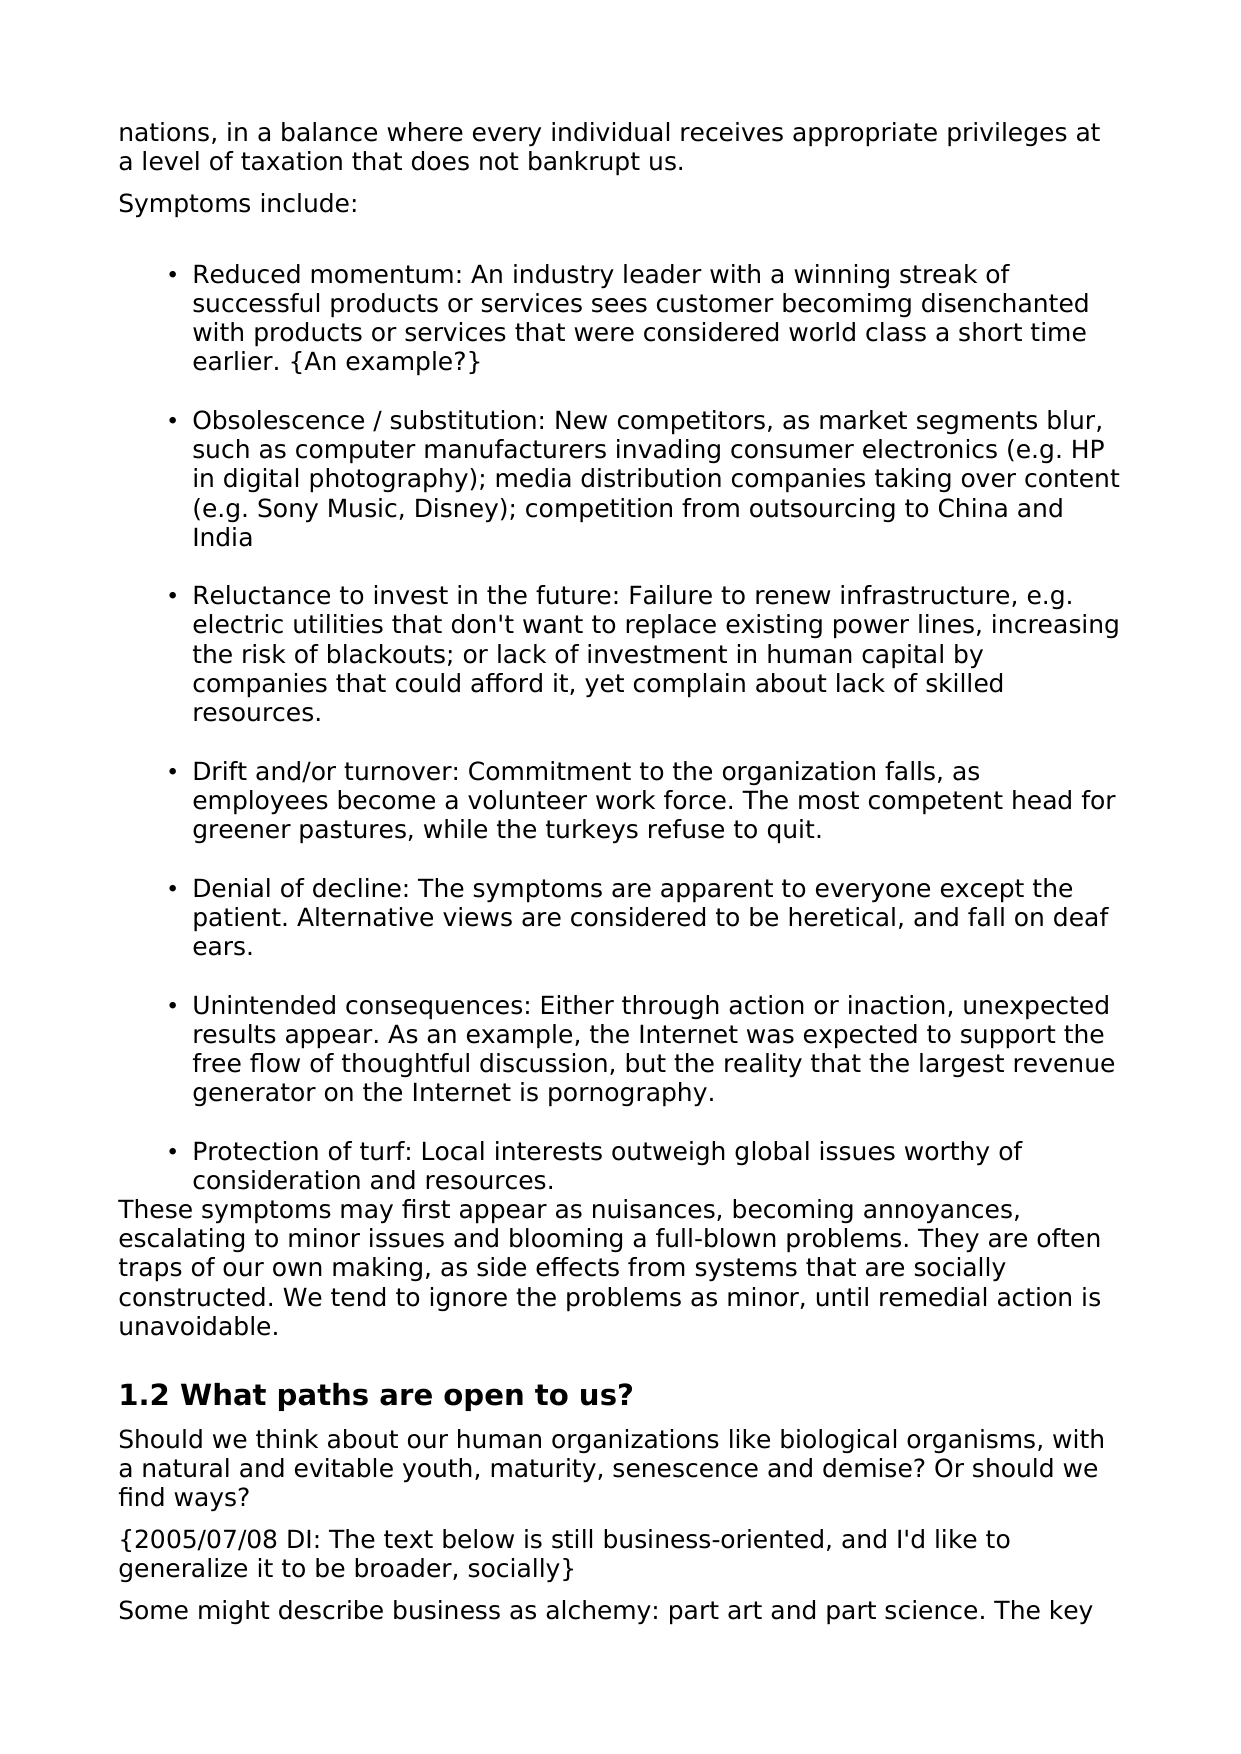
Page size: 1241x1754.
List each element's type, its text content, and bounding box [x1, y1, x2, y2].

list Reduced momentum: An industry leader with a winning streak of successful products or services sees customer becomimg disenchanted with products or services that were considered world class a short time earlier. {An example?} [177, 260, 1122, 377]
text nations, in a balance where every individual receives appropriate privileges at a level of taxation that does not bankrupt us. [118, 118, 1122, 176]
text Symptoms include: [118, 189, 1122, 218]
list Denial of decline: The symptoms are apparent to everyone except the patient. Alternative views are considered to be heretical, and fall on deaf ears. [177, 874, 1122, 961]
list Obsolescence / substitution: New competitors, as market segments blur, such as computer manufacturers invading consumer electronics (e.g. HP in digital photography); media distribution companies taking over content (e.g. Sony Music, Disney); competition from outsourcing to China and India [177, 406, 1122, 552]
list Reluctance to invest in the future: Failure to renew infrastructure, e.g. electric utilities that don't want to replace existing power lines, increasing the risk of blackouts; or lack of investment in human capital by companies that could afford it, yet complain about lack of skilled resources. [177, 582, 1122, 727]
subtitle 1.2 What paths are open to us? [118, 1379, 1122, 1413]
text {2005/07/08 DI: The text below is still business-oriented, and I'd like to generalize it to be broader, socially} [118, 1525, 1122, 1583]
list Protection of turf: Local interests outweigh global issues worthy of consideration and resources. [177, 1137, 1122, 1195]
text Should we think about our human organizations like biological organisms, with a natural and evitable youth, maturity, senescence and demise? Or should we find ways? [118, 1425, 1122, 1513]
list Unintended consequences: Either through action or inaction, unexpected results appear. As an example, the Internet was expected to support the free flow of thoughtful discussion, but the reality that the largest revenue generator on the Internet is pornography. [177, 991, 1122, 1107]
text These symptoms may first appear as nuisances, becoming annoyances, escalating to minor issues and blooming a full-blown problems. They are often traps of our own making, as side effects from systems that are socially constructed. We tend to ignore the problems as minor, until remedial action is unavoidable. [118, 1195, 1122, 1341]
list Drift and/or turnover: Commitment to the organization falls, as employees become a volunteer work force. The most competent head for greener pastures, while the turkeys refuse to quit. [177, 757, 1122, 844]
text Some might describe business as alchemy: part art and part science. The key [118, 1596, 1122, 1625]
